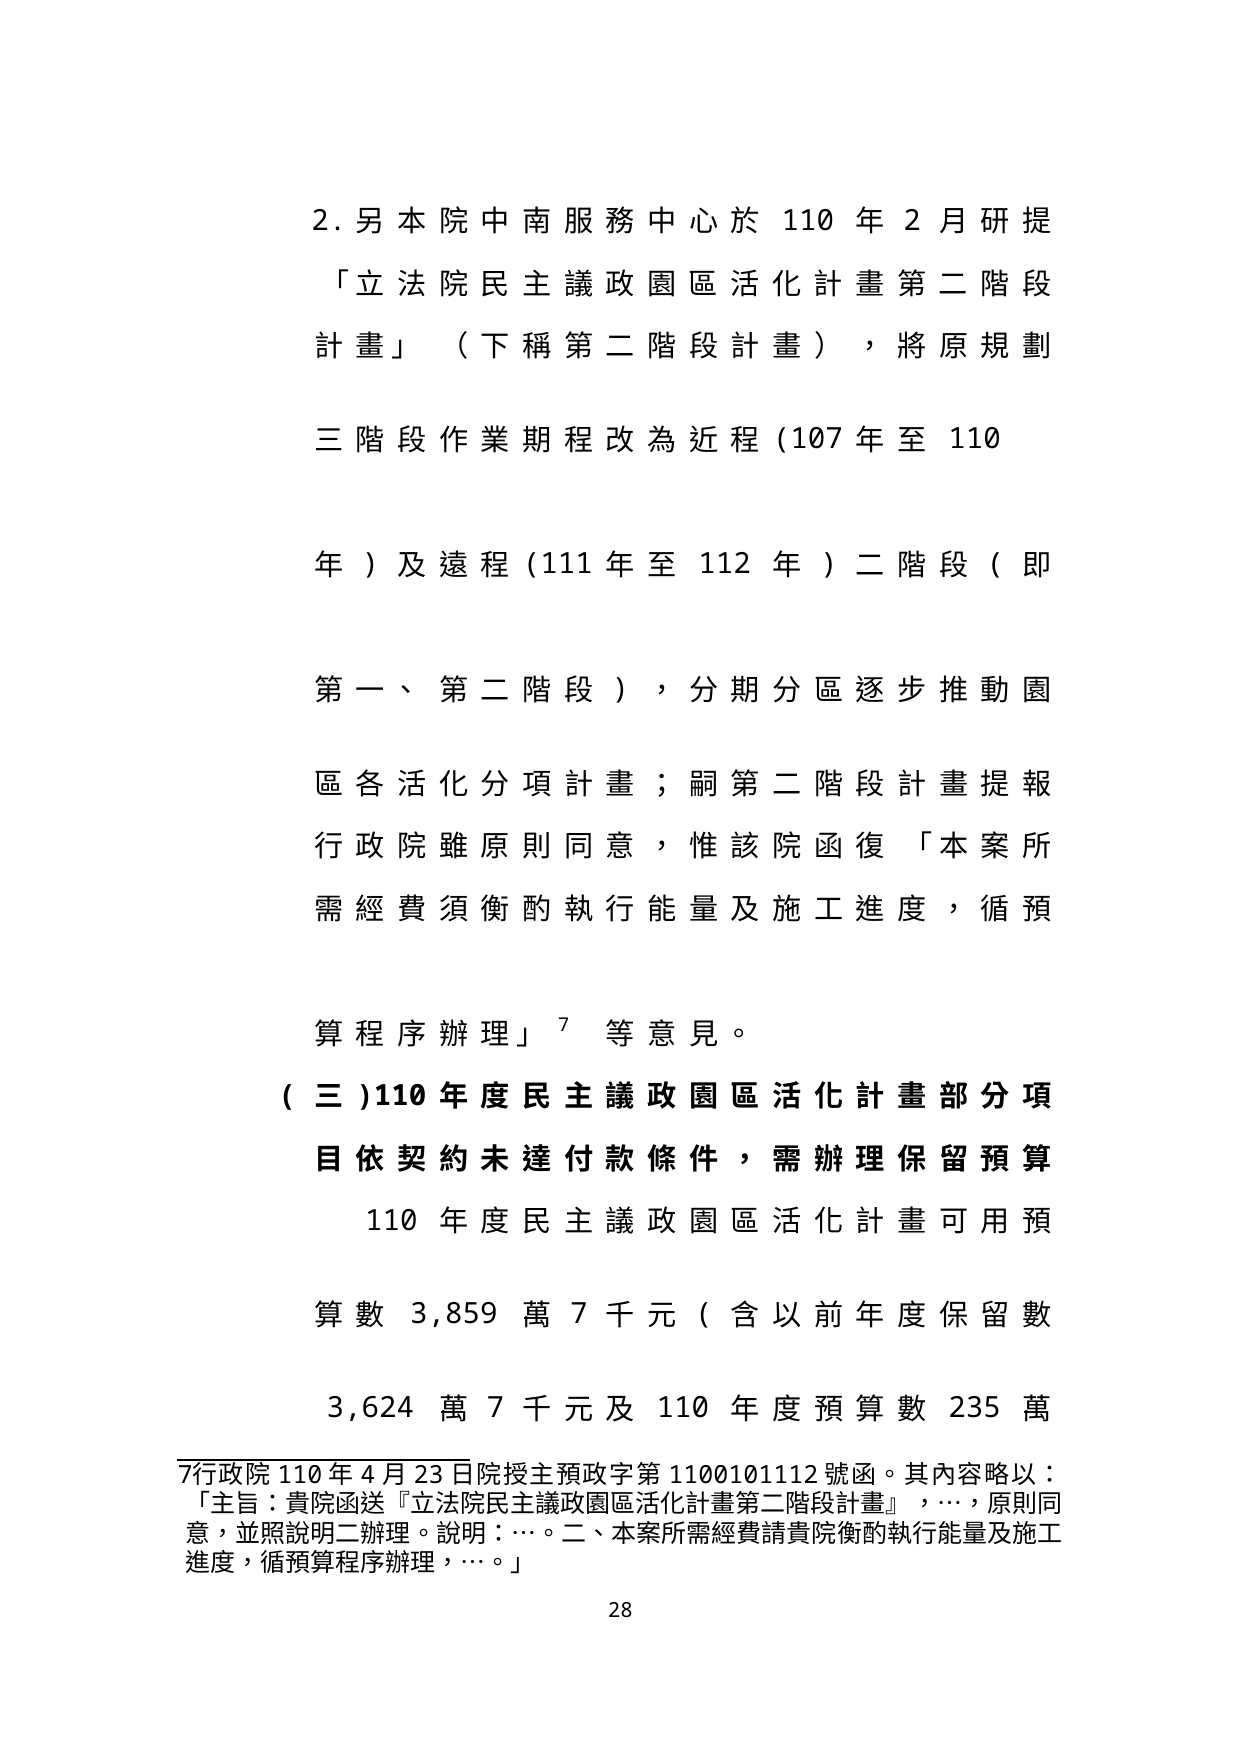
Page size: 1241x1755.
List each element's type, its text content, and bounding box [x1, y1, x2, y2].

text (三)110年度民主議政園區活化計畫部分項目依契約未達付款條件，需辦理保留預算 [242, 1052, 1058, 1177]
text 2.另本院中南服務中心於110年2月研提「立法院民主議政園區活化計畫第二階段計畫」（下稱第二階段計畫），將原規劃三階段作業期程改為近程(107年至110年)及遠程(111年至112年)二階段(即第一、第二階段)，分期分區逐步推動園區各活化分項計畫；嗣第二階段計畫提報行政院雖原則同意，惟該院函復「本案所需經費須衡酌執行能量及施工進度，循預算程序辦理」等意見。 [271, 177, 1058, 1052]
text 行政院110年4月23日院授主預政字第1100101112號函。其內容略以：「主旨：貴院函送『立法院民主議政園區活化計畫第二階段計畫』，…，原則同意，並照說明二辦理。說明：…。二、本案所需經費請貴院衡酌執行能量及施工進度，循預算程序辦理，…。」 [177, 1460, 1063, 1577]
text 110年度民主議政園區活化計畫可用預算數3,859萬7千元(含以前年度保留數3,624萬7千元及110年度預算數235萬 [271, 1177, 1058, 1427]
